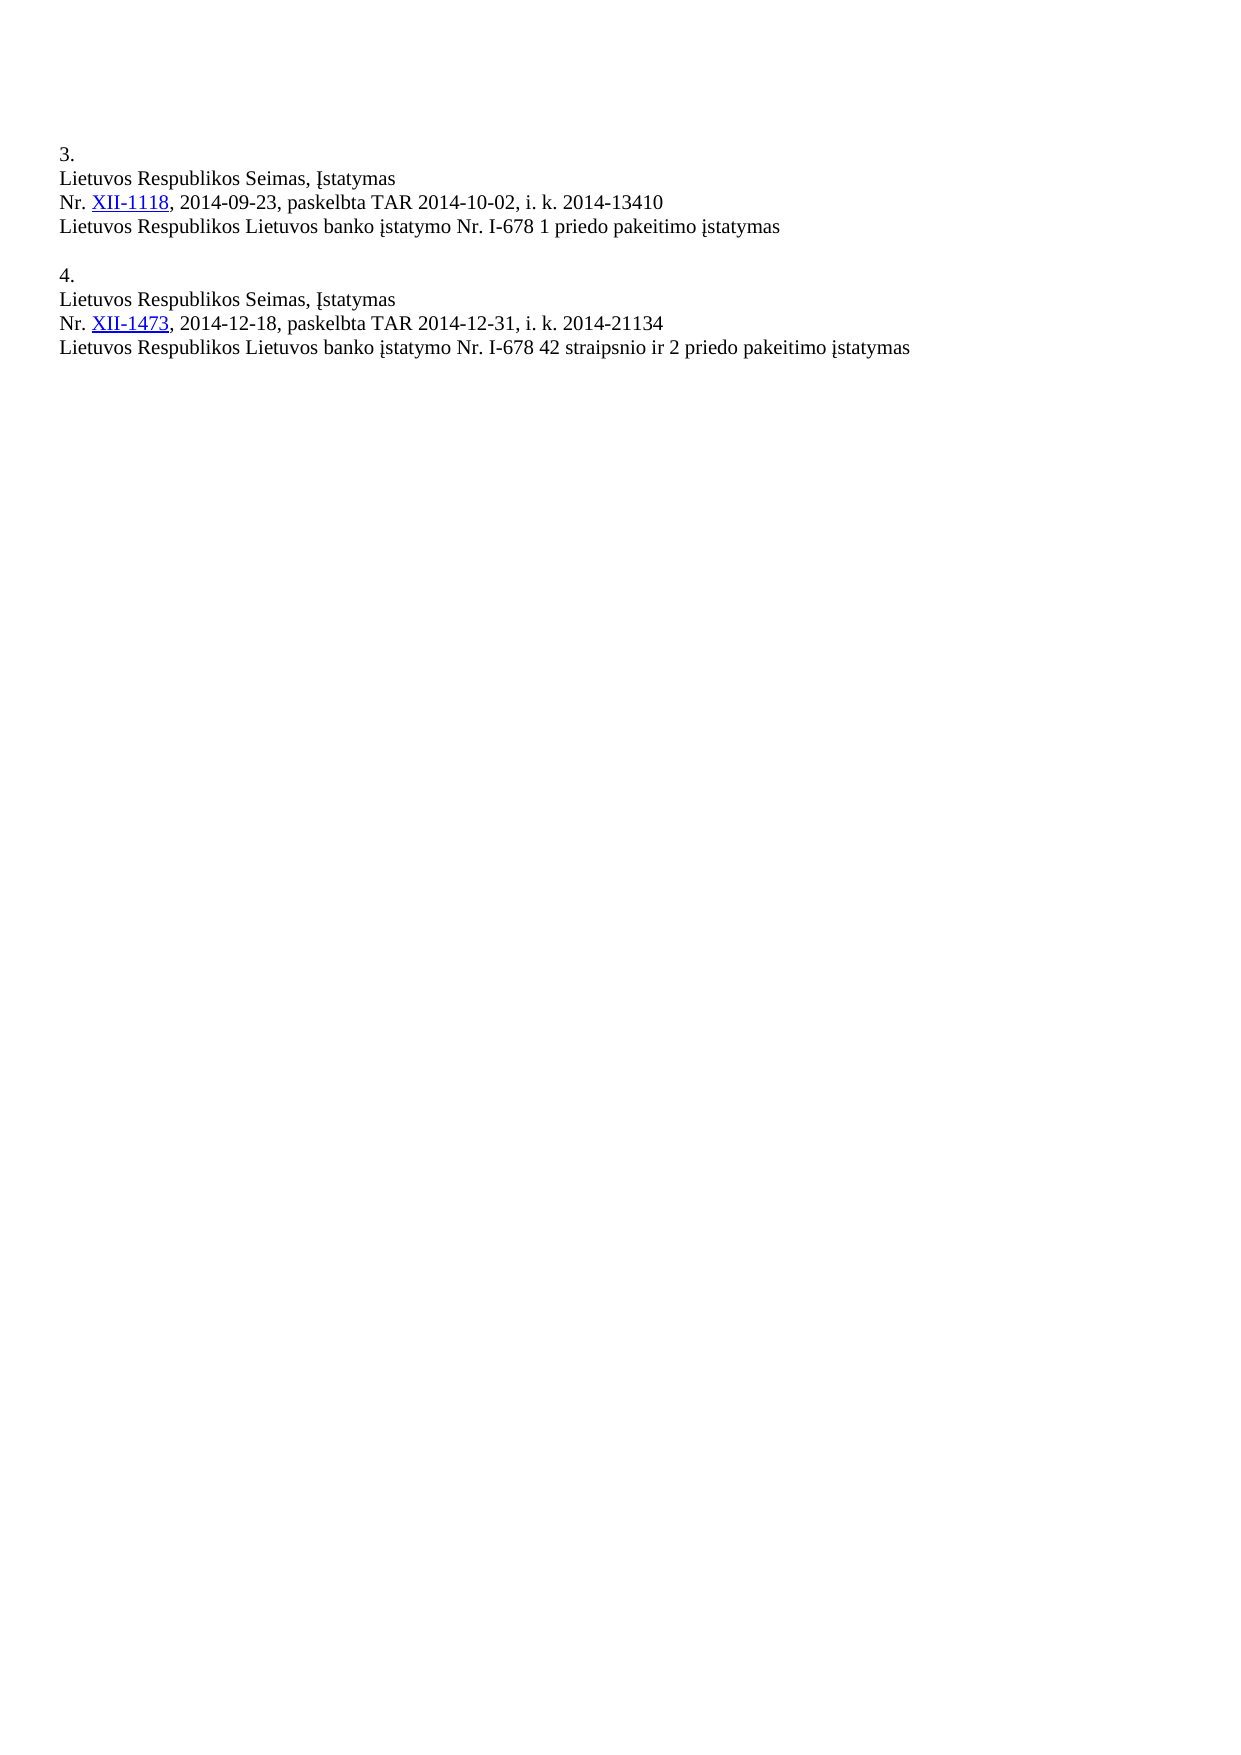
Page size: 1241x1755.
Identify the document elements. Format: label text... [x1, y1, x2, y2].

text Lietuvos Respublikos Seimas, Įstatymas [59, 287, 1122, 311]
text Nr. XII-1118, 2014-09-23, paskelbta TAR 2014-10-02, i. k. 2014-13410 [59, 190, 1122, 214]
text Lietuvos Respublikos Lietuvos banko įstatymo Nr. I-678 1 priedo pakeitimo įstatymas [59, 214, 1122, 238]
text Lietuvos Respublikos Seimas, Įstatymas [59, 166, 1122, 190]
text Nr. XII-1473, 2014-12-18, paskelbta TAR 2014-12-31, i. k. 2014-21134 [59, 311, 1122, 335]
text 4. [59, 262, 1122, 287]
text Lietuvos Respublikos Lietuvos banko įstatymo Nr. I-678 42 straipsnio ir 2 priedo pakeitimo įstatymas [59, 335, 1122, 359]
text 3. [59, 142, 1122, 166]
